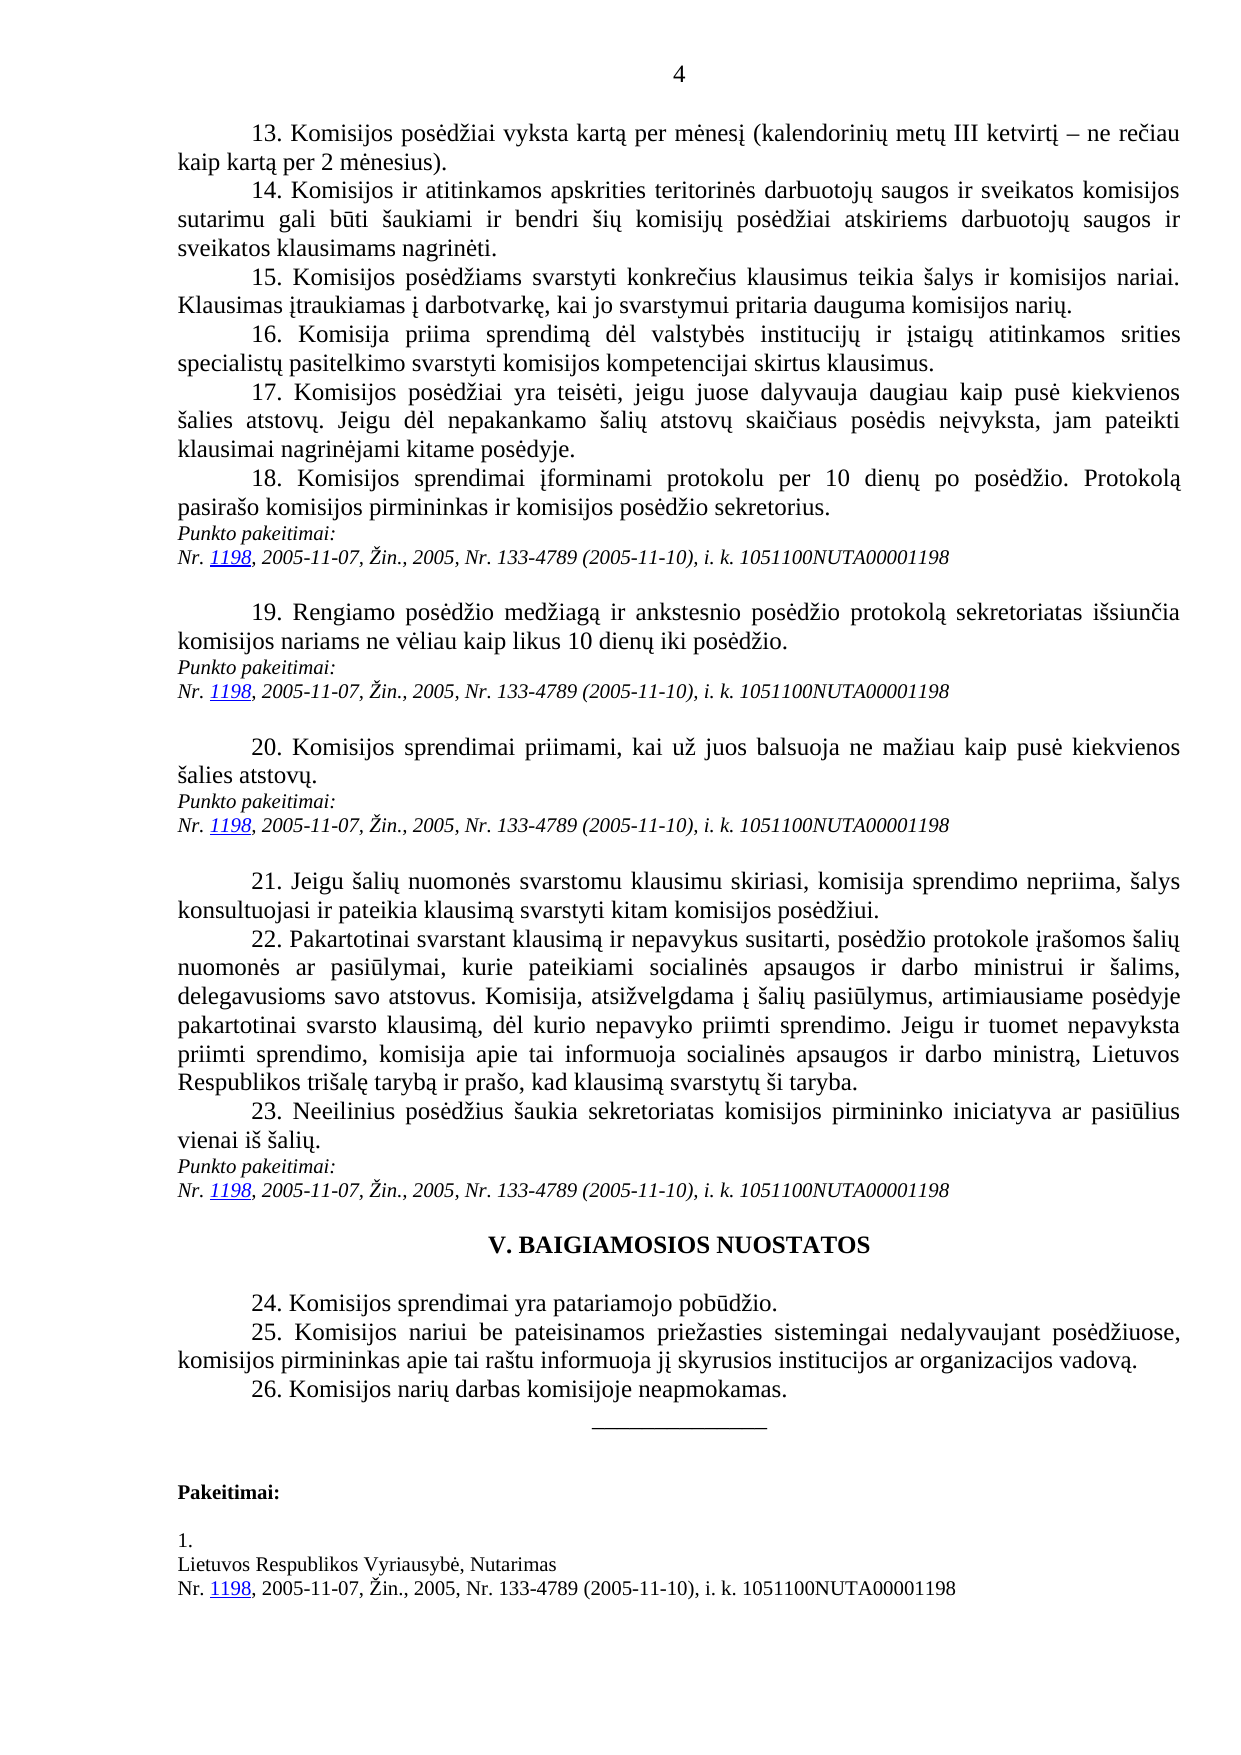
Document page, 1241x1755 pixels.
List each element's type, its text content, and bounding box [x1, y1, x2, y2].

text Lietuvos Respublikos Vyriausybė, Nutarimas [177, 1552, 1181, 1576]
text Pakeitimai: [177, 1480, 1181, 1504]
text V. BAIGIAMOSIOS NUOSTATOS [177, 1231, 1181, 1259]
text 21. Jeigu šalių nuomonės svarstomu klausimu skiriasi, komisija sprendimo nepriima, šalys konsultuojasi ir pateikia klausimą svarstyti kitam komisijos posėdžiui. [177, 866, 1181, 924]
text 18. Komisijos sprendimai įforminami protokolu per 10 dienų po posėdžio. Protokolą pasirašo komisijos pirmininkas ir komisijos posėdžio sekretorius. [177, 463, 1181, 521]
text 26. Komisijos narių darbas komisijoje neapmokamas. [177, 1374, 1181, 1403]
text Nr. 1198, 2005-11-07, Žin., 2005, Nr. 133-4789 (2005-11-10), i. k. 1051100NUTA00001198 [177, 1178, 1181, 1202]
text 22. Pakartotinai svarstant klausimą ir nepavykus susitarti, posėdžio protokole įrašomos šalių nuomonės ar pasiūlymai, kurie pateikiami socialinės apsaugos ir darbo ministrui ir šalims, delegavusioms savo atstovus. Komisija, atsižvelgdama į šalių pasiūlymus, artimiausiame posėdyje pakartotinai svarsto klausimą, dėl kurio nepavyko priimti sprendimo. Jeigu ir tuomet nepavyksta priimti sprendimo, komisija apie tai informuoja socialinės apsaugos ir darbo ministrą, Lietuvos Respublikos trišalę tarybą ir prašo, kad klausimą svarstytų ši taryba. [177, 924, 1181, 1096]
text 14. Komisijos ir atitinkamos apskrities teritorinės darbuotojų saugos ir sveikatos komisijos sutarimu gali būti šaukiami ir bendri šių komisijų posėdžiai atskiriems darbuotojų saugos ir sveikatos klausimams nagrinėti. [177, 176, 1181, 262]
text 19. Rengiamo posėdžio medžiagą ir ankstesnio posėdžio protokolą sekretoriatas išsiunčia komisijos nariams ne vėliau kaip likus 10 dienų iki posėdžio. [177, 597, 1181, 655]
text Nr. 1198, 2005-11-07, Žin., 2005, Nr. 133-4789 (2005-11-10), i. k. 1051100NUTA00001198 [177, 1576, 1181, 1600]
text ______________ [177, 1403, 1181, 1432]
text Punkto pakeitimai: [177, 789, 1181, 813]
text 13. Komisijos posėdžiai vyksta kartą per mėnesį (kalendorinių metų III ketvirtį – ne rečiau kaip kartą per 2 mėnesius). [177, 118, 1181, 176]
text Nr. 1198, 2005-11-07, Žin., 2005, Nr. 133-4789 (2005-11-10), i. k. 1051100NUTA00001198 [177, 813, 1181, 837]
text Punkto pakeitimai: [177, 1154, 1181, 1178]
text 1. [177, 1528, 1181, 1552]
text 17. Komisijos posėdžiai yra teisėti, jeigu juose dalyvauja daugiau kaip pusė kiekvienos šalies atstovų. Jeigu dėl nepakankamo šalių atstovų skaičiaus posėdis neįvyksta, jam pateikti klausimai nagrinėjami kitame posėdyje. [177, 377, 1181, 463]
text 16. Komisija priima sprendimą dėl valstybės institucijų ir įstaigų atitinkamos srities specialistų pasitelkimo svarstyti komisijos kompetencijai skirtus klausimus. [177, 319, 1181, 377]
text Nr. 1198, 2005-11-07, Žin., 2005, Nr. 133-4789 (2005-11-10), i. k. 1051100NUTA00001198 [177, 679, 1181, 703]
text 15. Komisijos posėdžiams svarstyti konkrečius klausimus teikia šalys ir komisijos nariai. Klausimas įtraukiamas į darbotvarkę, kai jo svarstymui pritaria dauguma komisijos narių. [177, 262, 1181, 319]
text Nr. 1198, 2005-11-07, Žin., 2005, Nr. 133-4789 (2005-11-10), i. k. 1051100NUTA00001198 [177, 545, 1181, 569]
text Punkto pakeitimai: [177, 521, 1181, 545]
text Punkto pakeitimai: [177, 655, 1181, 679]
text 24. Komisijos sprendimai yra patariamojo pobūdžio. [177, 1288, 1181, 1317]
text 25. Komisijos nariui be pateisinamos priežasties sistemingai nedalyvaujant posėdžiuose, komisijos pirmininkas apie tai raštu informuoja jį skyrusios institucijos ar organizacijos vadovą. [177, 1317, 1181, 1374]
text 20. Komisijos sprendimai priimami, kai už juos balsuoja ne mažiau kaip pusė kiekvienos šalies atstovų. [177, 732, 1181, 789]
text 23. Neeilinius posėdžius šaukia sekretoriatas komisijos pirmininko iniciatyva ar pasiūlius vienai iš šalių. [177, 1096, 1181, 1154]
